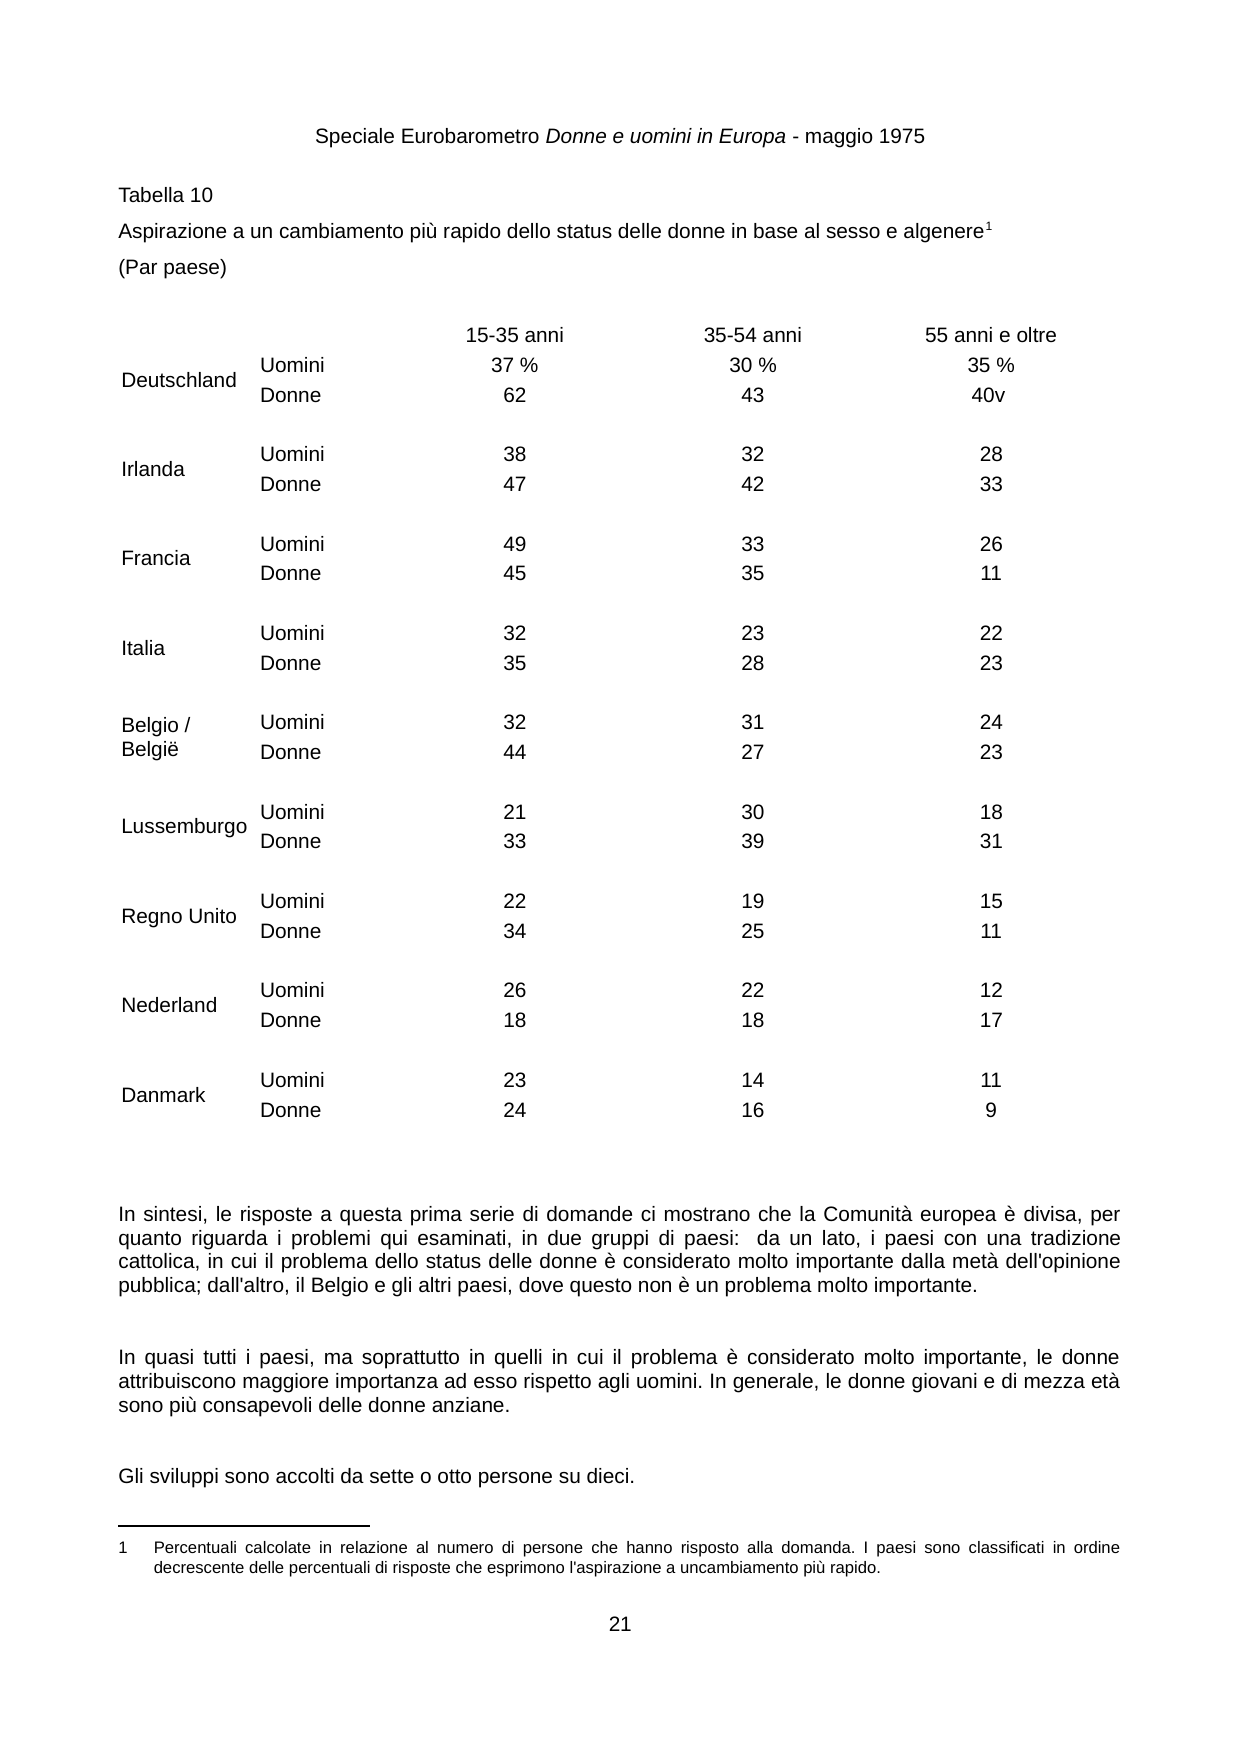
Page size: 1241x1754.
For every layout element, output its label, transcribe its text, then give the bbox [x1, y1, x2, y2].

table_cell [395, 767, 634, 797]
table_cell 40v [872, 380, 1110, 409]
table_cell Uomini [257, 618, 395, 648]
table_cell 33 [872, 469, 1110, 499]
table_cell 9 [872, 1095, 1110, 1124]
table_cell 31 [634, 707, 872, 737]
table_cell 18 [395, 1005, 634, 1035]
table_cell Italia [118, 618, 257, 677]
text (Par paese) [118, 254, 1122, 278]
table_cell 11 [872, 1065, 1110, 1094]
table_cell 33 [395, 826, 634, 856]
table_cell 23 [872, 737, 1110, 767]
table_cell Uomini [257, 1065, 395, 1094]
table_cell [118, 409, 257, 439]
table_cell [257, 1035, 395, 1065]
table_cell 24 [395, 1095, 634, 1124]
table_cell [257, 409, 395, 439]
table_cell [872, 499, 1110, 528]
table_cell 21 [395, 797, 634, 826]
table_cell [634, 946, 872, 975]
table_cell Donne [257, 916, 395, 946]
table_cell [395, 588, 634, 618]
table_cell 14 [634, 1065, 872, 1094]
table_cell 31 [872, 826, 1110, 856]
table_header 15-35 anni [395, 320, 634, 350]
table_cell Donne [257, 1095, 395, 1124]
table_cell [872, 588, 1110, 618]
table_cell 26 [872, 529, 1110, 558]
table_cell [634, 588, 872, 618]
table_cell [872, 856, 1110, 886]
table_cell [395, 678, 634, 707]
table_cell [872, 946, 1110, 975]
table_cell [118, 856, 257, 886]
table_cell 35 % [872, 350, 1110, 379]
table_cell 22 [634, 975, 872, 1005]
table_cell 23 [395, 1065, 634, 1094]
table_cell 47 [395, 469, 634, 499]
table_cell [395, 409, 634, 439]
table_cell [872, 767, 1110, 797]
table_cell Regno Unito [118, 886, 257, 946]
table_cell 26 [395, 975, 634, 1005]
text In sintesi, le risposte a questa prima serie di domande ci mostrano che la Comunità europea è divisa, per quanto riguarda i problemi qui esaminati, in due gruppi di paesi: da un lato, i paesi con una tradizione cattolica, in cui il problema dello status delle donne è considerato molto importante dalla metà dell'opinione pubblica; dall'altro, il Belgio e gli altri paesi, dove questo non è un problema molto importante. [118, 1201, 1122, 1297]
table_cell [118, 499, 257, 528]
table_cell 18 [634, 1005, 872, 1035]
table_cell Uomini [257, 439, 395, 469]
table_cell Irlanda [118, 439, 257, 499]
table_cell Belgio / België [118, 707, 257, 767]
table_cell 32 [395, 618, 634, 648]
table_cell [634, 767, 872, 797]
table_cell 38 [395, 439, 634, 469]
table_cell [395, 1035, 634, 1065]
table_cell [634, 678, 872, 707]
table_cell [872, 678, 1110, 707]
table_cell [257, 588, 395, 618]
table_cell 16 [634, 1095, 872, 1124]
table_header [257, 320, 395, 350]
table_cell 42 [634, 469, 872, 499]
table_cell Lussemburgo [118, 797, 257, 856]
table_cell [118, 1035, 257, 1065]
table_cell [634, 409, 872, 439]
table_cell Danmark [118, 1065, 257, 1124]
table_cell [257, 499, 395, 528]
table_cell 25 [634, 916, 872, 946]
table_cell [257, 678, 395, 707]
table_cell Donne [257, 469, 395, 499]
table_cell Donne [257, 737, 395, 767]
table_cell 35 [395, 648, 634, 677]
table_cell 44 [395, 737, 634, 767]
table_cell [872, 1035, 1110, 1065]
table_cell [395, 946, 634, 975]
text Gli sviluppi sono accolti da sette o otto persone su dieci. [118, 1464, 1122, 1488]
table_header [118, 320, 257, 350]
table_cell 43 [634, 380, 872, 409]
table_cell 28 [872, 439, 1110, 469]
table_cell 19 [634, 886, 872, 916]
table_cell [634, 1035, 872, 1065]
text Tabella 10 [118, 183, 1122, 207]
table_cell 30 [634, 797, 872, 826]
table_cell 32 [395, 707, 634, 737]
table_cell 28 [634, 648, 872, 677]
text In quasi tutti i paesi, ma soprattutto in quelli in cui il problema è considerato molto importante, le donne attribuiscono maggiore importanza ad esso rispetto agli uomini. In generale, le donne giovani e di mezza età sono più consapevoli delle donne anziane. [118, 1344, 1122, 1416]
table_cell Uomini [257, 707, 395, 737]
table_cell Francia [118, 529, 257, 588]
table_cell Uomini [257, 529, 395, 558]
table_cell [634, 856, 872, 886]
table_cell 27 [634, 737, 872, 767]
table_cell 39 [634, 826, 872, 856]
table_cell [634, 499, 872, 528]
table_cell Uomini [257, 975, 395, 1005]
table_cell 30 % [634, 350, 872, 379]
table_cell Donne [257, 648, 395, 677]
table_cell 45 [395, 558, 634, 588]
table_cell [118, 767, 257, 797]
table_cell 12 [872, 975, 1110, 1005]
table_cell Uomini [257, 886, 395, 916]
table_cell [118, 678, 257, 707]
table_cell Uomini [257, 350, 395, 379]
table_cell 33 [634, 529, 872, 558]
table_header 35-54 anni [634, 320, 872, 350]
table_cell Nederland [118, 975, 257, 1035]
table_cell Deutschland [118, 350, 257, 409]
table_cell Donne [257, 380, 395, 409]
table_cell 17 [872, 1005, 1110, 1035]
table_cell [872, 409, 1110, 439]
text Aspirazione a un cambiamento più rapido dello status delle donne in base al sesso e algenere [118, 219, 1122, 243]
table_cell [257, 767, 395, 797]
table_cell Donne [257, 558, 395, 588]
table_cell 22 [395, 886, 634, 916]
table_cell [118, 946, 257, 975]
table_cell Donne [257, 826, 395, 856]
table_cell 35 [634, 558, 872, 588]
table_cell 24 [872, 707, 1110, 737]
table_cell 22 [872, 618, 1110, 648]
table_cell 18 [872, 797, 1110, 826]
table_cell 23 [872, 648, 1110, 677]
table_cell 49 [395, 529, 634, 558]
table_cell [395, 856, 634, 886]
table_cell Uomini [257, 797, 395, 826]
table_cell [395, 499, 634, 528]
table_cell 32 [634, 439, 872, 469]
table_cell 11 [872, 558, 1110, 588]
table_cell 62 [395, 380, 634, 409]
table_cell [257, 946, 395, 975]
table_cell 15 [872, 886, 1110, 916]
table_cell 34 [395, 916, 634, 946]
table_cell [257, 856, 395, 886]
table_cell 23 [634, 618, 872, 648]
table_cell 37 % [395, 350, 634, 379]
text Percentuali calcolate in relazione al numero di persone che hanno risposto alla domanda. I paesi sono classificati in ordine decrescente delle percentuali di risposte che esprimono l'aspirazione a uncambiamento più rapido. [118, 1538, 1122, 1577]
table_cell 11 [872, 916, 1110, 946]
table_header 55 anni e oltre [872, 320, 1110, 350]
table_cell [118, 588, 257, 618]
table_cell Donne [257, 1005, 395, 1035]
